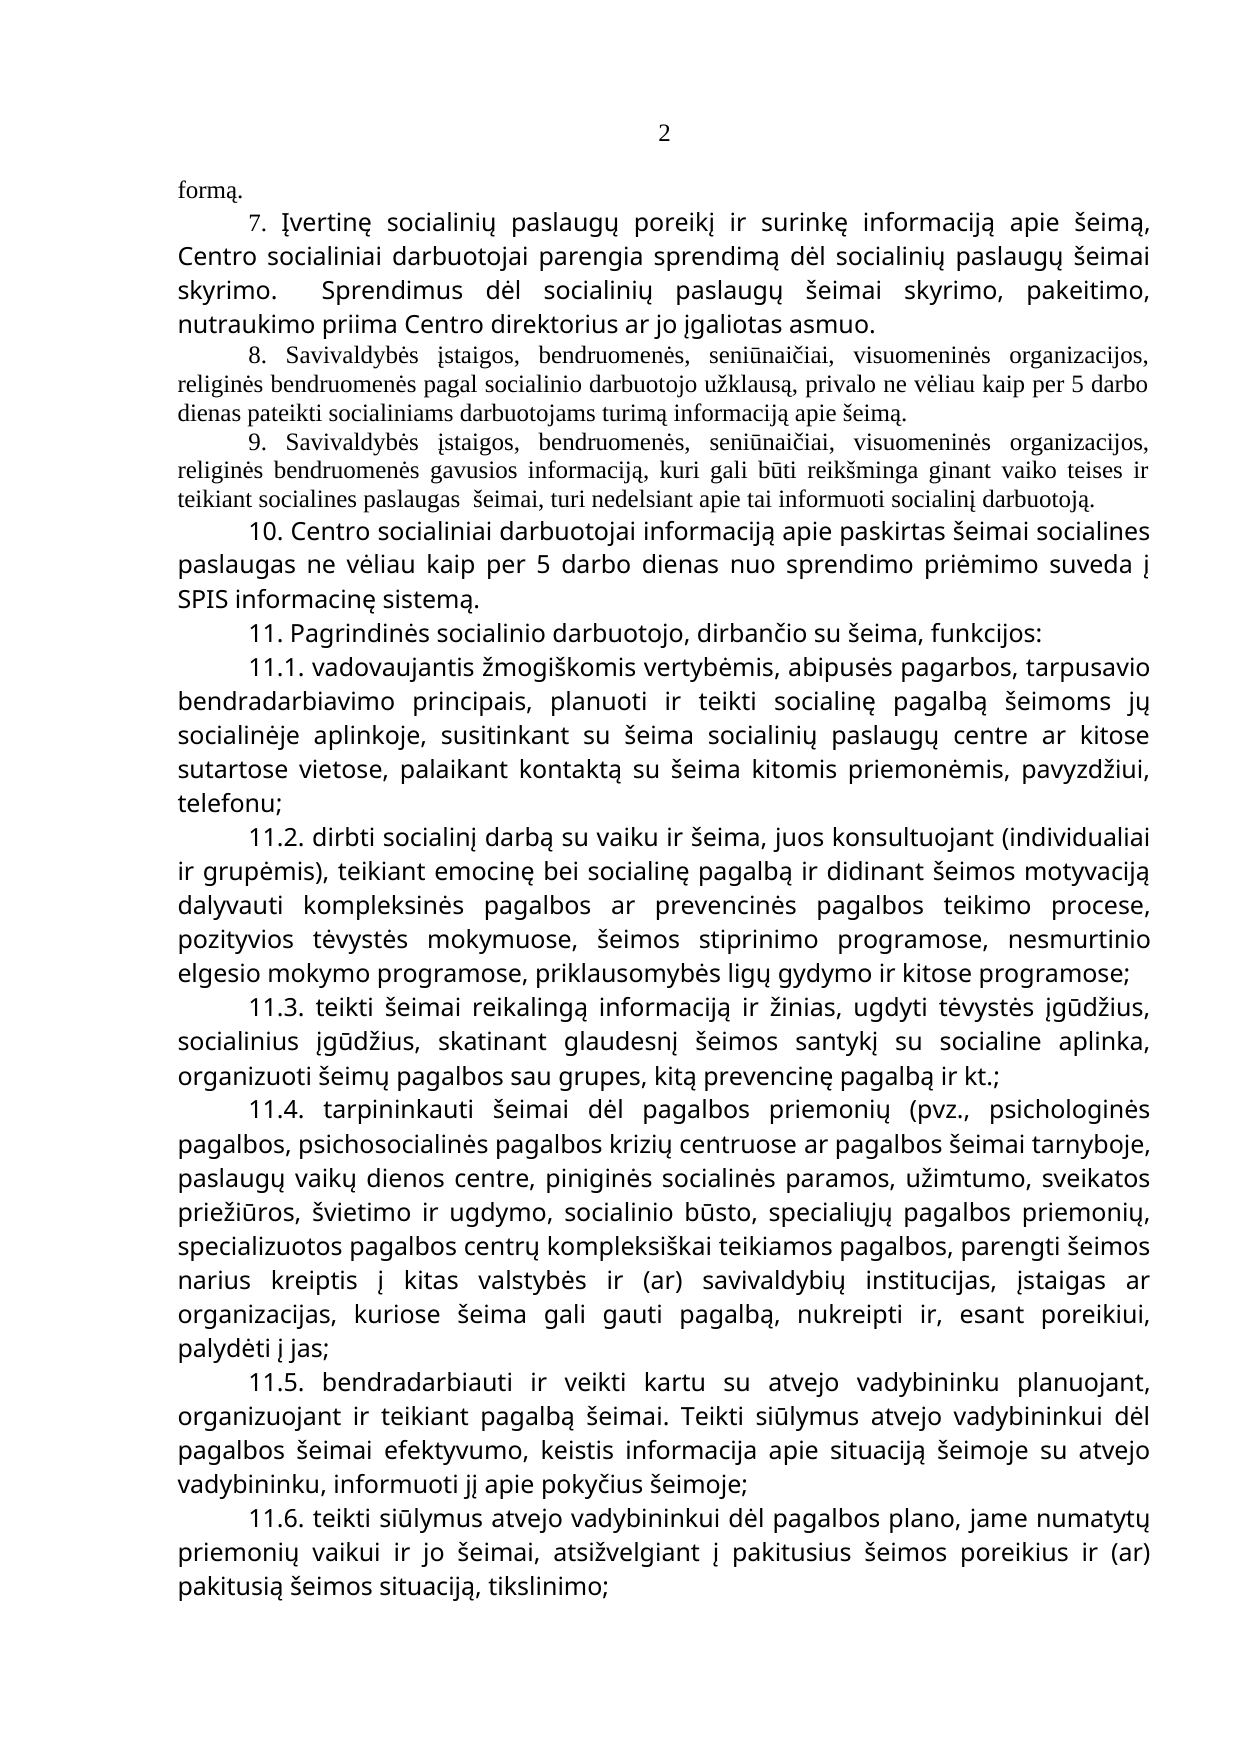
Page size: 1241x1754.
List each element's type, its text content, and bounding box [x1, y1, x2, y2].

text 11.2. dirbti socialinį darbą su vaiku ir šeima, juos konsultuojant (individualiai ir grupėmis), teikiant emocinę bei socialinę pagalbą ir didinant šeimos motyvaciją dalyvauti kompleksinės pagalbos ar prevencinės pagalbos teikimo procese, pozityvios tėvystės mokymuose, šeimos stiprinimo programose, nesmurtinio elgesio mokymo programose, priklausomybės ligų gydymo ir kitose programose; [177, 820, 1152, 990]
text 11.1. vadovaujantis žmogiškomis vertybėmis, abipusės pagarbos, tarpusavio bendradarbiavimo principais, planuoti ir teikti socialinę pagalbą šeimoms jų socialinėje aplinkoje, susitinkant su šeima socialinių paslaugų centre ar kitose sutartose vietose, palaikant kontaktą su šeima kitomis priemonėmis, pavyzdžiui, telefonu; [177, 649, 1152, 820]
text 10. Centro socialiniai darbuotojai informaciją apie paskirtas šeimai socialines paslaugas ne vėliau kaip per 5 darbo dienas nuo sprendimo priėmimo suveda į SPIS informacinę sistemą. [177, 513, 1152, 615]
text 11. Pagrindinės socialinio darbuotojo, dirbančio su šeima, funkcijos: [177, 615, 1152, 649]
text formą. [177, 176, 1152, 204]
text 11.4. tarpininkauti šeimai dėl pagalbos priemonių (pvz., psichologinės pagalbos, psichosocialinės pagalbos krizių centruose ar pagalbos šeimai tarnyboje, paslaugų vaikų dienos centre, piniginės socialinės paramos, užimtumo, sveikatos priežiūros, švietimo ir ugdymo, socialinio būsto, specialiųjų pagalbos priemonių, specializuotos pagalbos centrų kompleksiškai teikiamos pagalbos, parengti šeimos narius kreiptis į kitas valstybės ir (ar) savivaldybių institucijas, įstaigas ar organizacijas, kuriose šeima gali gauti pagalbą, nukreipti ir, esant poreikiui, palydėti į jas; [177, 1092, 1152, 1365]
text 11.3. teikti šeimai reikalingą informaciją ir žinias, ugdyti tėvystės įgūdžius, socialinius įgūdžius, skatinant glaudesnį šeimos santykį su socialine aplinka, organizuoti šeimų pagalbos sau grupes, kitą prevencinę pagalbą ir kt.; [177, 990, 1152, 1092]
text 11.5. bendradarbiauti ir veikti kartu su atvejo vadybininku planuojant, organizuojant ir teikiant pagalbą šeimai. Teikti siūlymus atvejo vadybininkui dėl pagalbos šeimai efektyvumo, keistis informacija apie situaciją šeimoje su atvejo vadybininku, informuoti jį apie pokyčius šeimoje; [177, 1365, 1152, 1501]
text 11.6. teikti siūlymus atvejo vadybininkui dėl pagalbos plano, jame numatytų priemonių vaikui ir jo šeimai, atsižvelgiant į pakitusius šeimos poreikius ir (ar) pakitusią šeimos situaciją, tikslinimo; [177, 1501, 1152, 1603]
text 7. Įvertinę socialinių paslaugų poreikį ir surinkę informaciją apie šeimą, Centro socialiniai darbuotojai parengia sprendimą dėl socialinių paslaugų šeimai skyrimo. Sprendimus dėl socialinių paslaugų šeimai skyrimo, pakeitimo, nutraukimo priima Centro direktorius ar jo įgaliotas asmuo. [177, 204, 1152, 341]
text 8. Savivaldybės įstaigos, bendruomenės, seniūnaičiai, visuomeninės organizacijos, religinės bendruomenės pagal socialinio darbuotojo užklausą, privalo ne vėliau kaip per 5 darbo dienas pateikti socialiniams darbuotojams turimą informaciją apie šeimą. [177, 341, 1149, 427]
text 9. Savivaldybės įstaigos, bendruomenės, seniūnaičiai, visuomeninės organizacijos, religinės bendruomenės gavusios informaciją, kuri gali būti reikšminga ginant vaiko teises ir teikiant socialines paslaugas šeimai, turi nedelsiant apie tai informuoti socialinį darbuotoją. [177, 427, 1149, 513]
